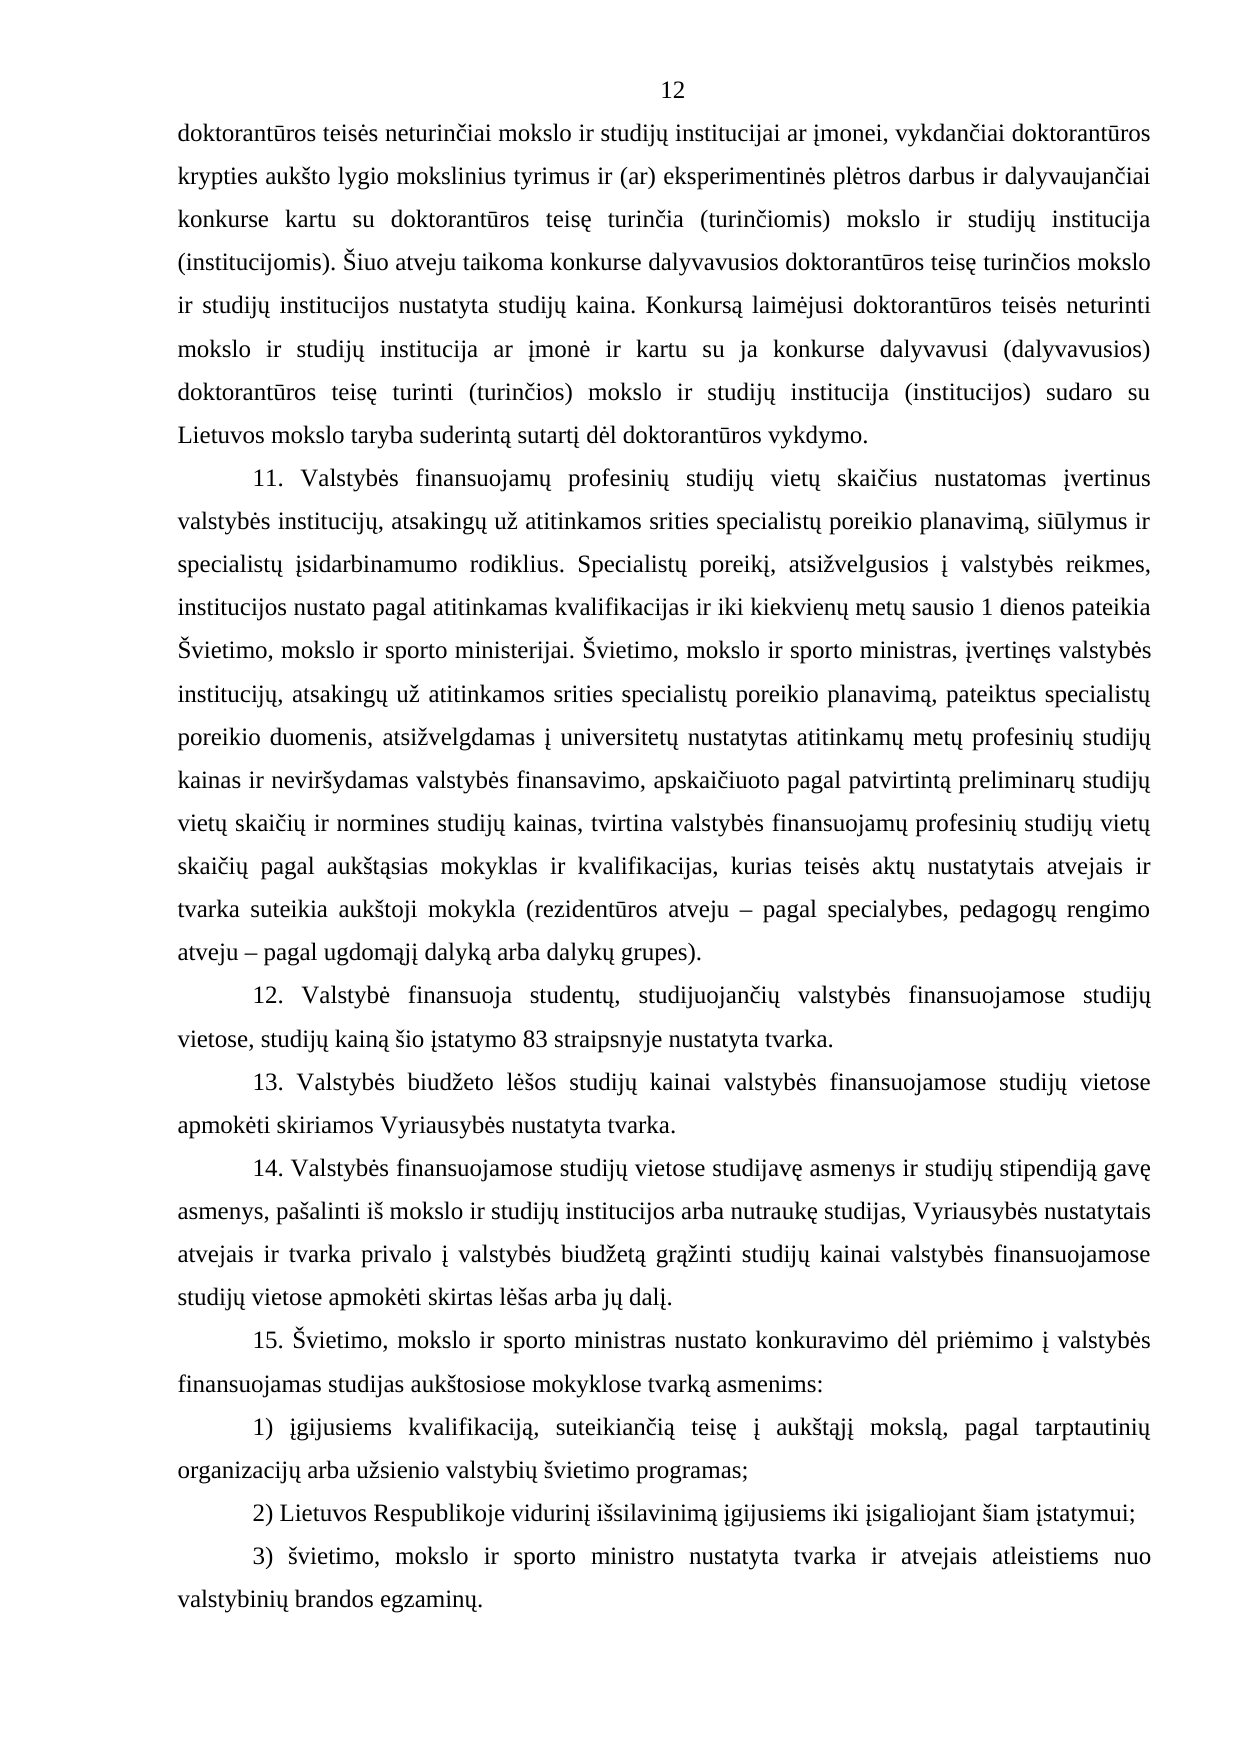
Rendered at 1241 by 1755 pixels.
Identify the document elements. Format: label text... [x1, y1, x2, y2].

text doktorantūros teisės neturinčiai mokslo ir studijų institucijai ar įmonei, vykdančiai doktorantūros krypties aukšto lygio mokslinius tyrimus ir (ar) eksperimentinės plėtros darbus ir dalyvaujančiai konkurse kartu su doktorantūros teisę turinčia (turinčiomis) mokslo ir studijų institucija (institucijomis). Šiuo atveju taikoma konkurse dalyvavusios doktorantūros teisę turinčios mokslo ir studijų institucijos nustatyta studijų kaina. Konkursą laimėjusi doktorantūros teisės neturinti mokslo ir studijų institucija ar įmonė ir kartu su ja konkurse dalyvavusi (dalyvavusios) doktorantūros teisę turinti (turinčios) mokslo ir studijų institucija (institucijos) sudaro su Lietuvos mokslo taryba suderintą sutartį dėl doktorantūros vykdymo. [177, 118, 1152, 449]
text 3) švietimo, mokslo ir sporto ministro nustatyta tvarka ir atvejais atleistiems nuo valstybinių brandos egzaminų. [177, 1541, 1152, 1613]
text 15. Švietimo, mokslo ir sporto ministras nustato konkuravimo dėl priėmimo į valstybės finansuojamas studijas aukštosiose mokyklose tvarką asmenims: [177, 1326, 1152, 1397]
text 11. Valstybės finansuojamų profesinių studijų vietų skaičius nustatomas įvertinus valstybės institucijų, atsakingų už atitinkamos srities specialistų poreikio planavimą, siūlymus ir specialistų įsidarbinamumo rodiklius. Specialistų poreikį, atsižvelgusios į valstybės reikmes, institucijos nustato pagal atitinkamas kvalifikacijas ir iki kiekvienų metų sausio 1 dienos pateikia Švietimo, mokslo ir sporto ministerijai. Švietimo, mokslo ir sporto ministras, įvertinęs valstybės institucijų, atsakingų už atitinkamos srities specialistų poreikio planavimą, pateiktus specialistų poreikio duomenis, atsižvelgdamas į universitetų nustatytas atitinkamų metų profesinių studijų kainas ir neviršydamas valstybės finansavimo, apskaičiuoto pagal patvirtintą preliminarų studijų vietų skaičių ir normines studijų kainas, tvirtina valstybės finansuojamų profesinių studijų vietų skaičių pagal aukštąsias mokyklas ir kvalifikacijas, kurias teisės aktų nustatytais atvejais ir tvarka suteikia aukštoji mokykla (rezidentūros atveju – pagal specialybes, pedagogų rengimo atveju – pagal ugdomąjį dalyką arba dalykų grupes). [177, 463, 1152, 966]
text 2) Lietuvos Respublikoje vidurinį išsilavinimą įgijusiems iki įsigaliojant šiam įstatymui; [177, 1498, 1152, 1527]
text 12. Valstybė finansuoja studentų, studijuojančių valstybės finansuojamose studijų vietose, studijų kainą šio įstatymo 83 straipsnyje nustatyta tvarka. [177, 981, 1152, 1052]
text 14. Valstybės finansuojamose studijų vietose studijavę asmenys ir studijų stipendiją gavę asmenys, pašalinti iš mokslo ir studijų institucijos arba nutraukę studijas, Vyriausybės nustatytais atvejais ir tvarka privalo į valstybės biudžetą grąžinti studijų kainai valstybės finansuojamose studijų vietose apmokėti skirtas lėšas arba jų dalį. [177, 1153, 1152, 1311]
text 13. Valstybės biudžeto lėšos studijų kainai valstybės finansuojamose studijų vietose apmokėti skiriamos Vyriausybės nustatyta tvarka. [177, 1067, 1152, 1139]
text 1) įgijusiems kvalifikaciją, suteikiančią teisę į aukštąjį mokslą, pagal tarptautinių organizacijų arba užsienio valstybių švietimo programas; [177, 1412, 1152, 1484]
